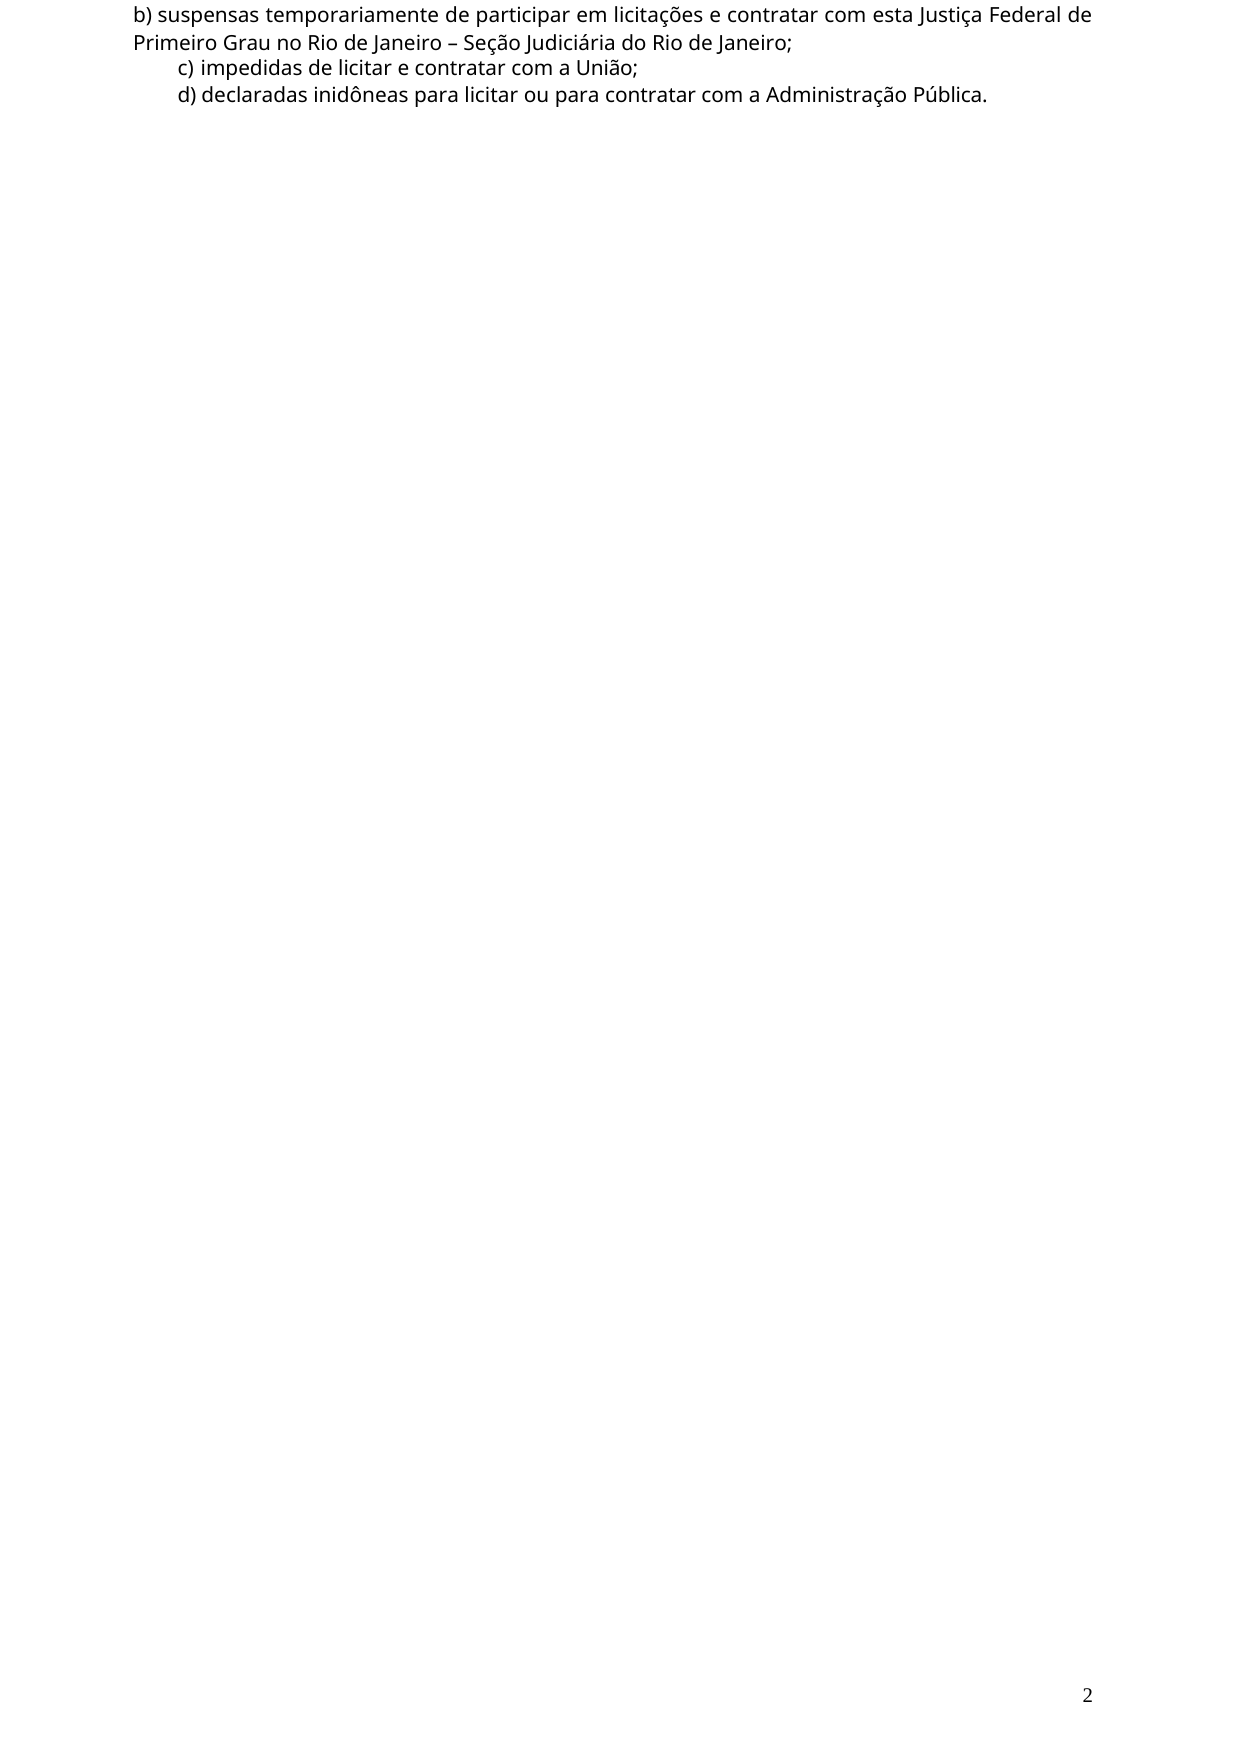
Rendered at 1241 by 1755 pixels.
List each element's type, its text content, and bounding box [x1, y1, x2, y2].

list suspensas temporariamente de participar em licitações e contratar com esta Justiça Federal de Primeiro Grau no Rio de Janeiro – Seção Judiciária do Rio de Janeiro; [133, 0, 1093, 57]
list declaradas inidôneas para licitar ou para contratar com a Administração Pública. [177, 81, 1137, 109]
list impedidas de licitar e contratar com a União; [177, 57, 1137, 81]
